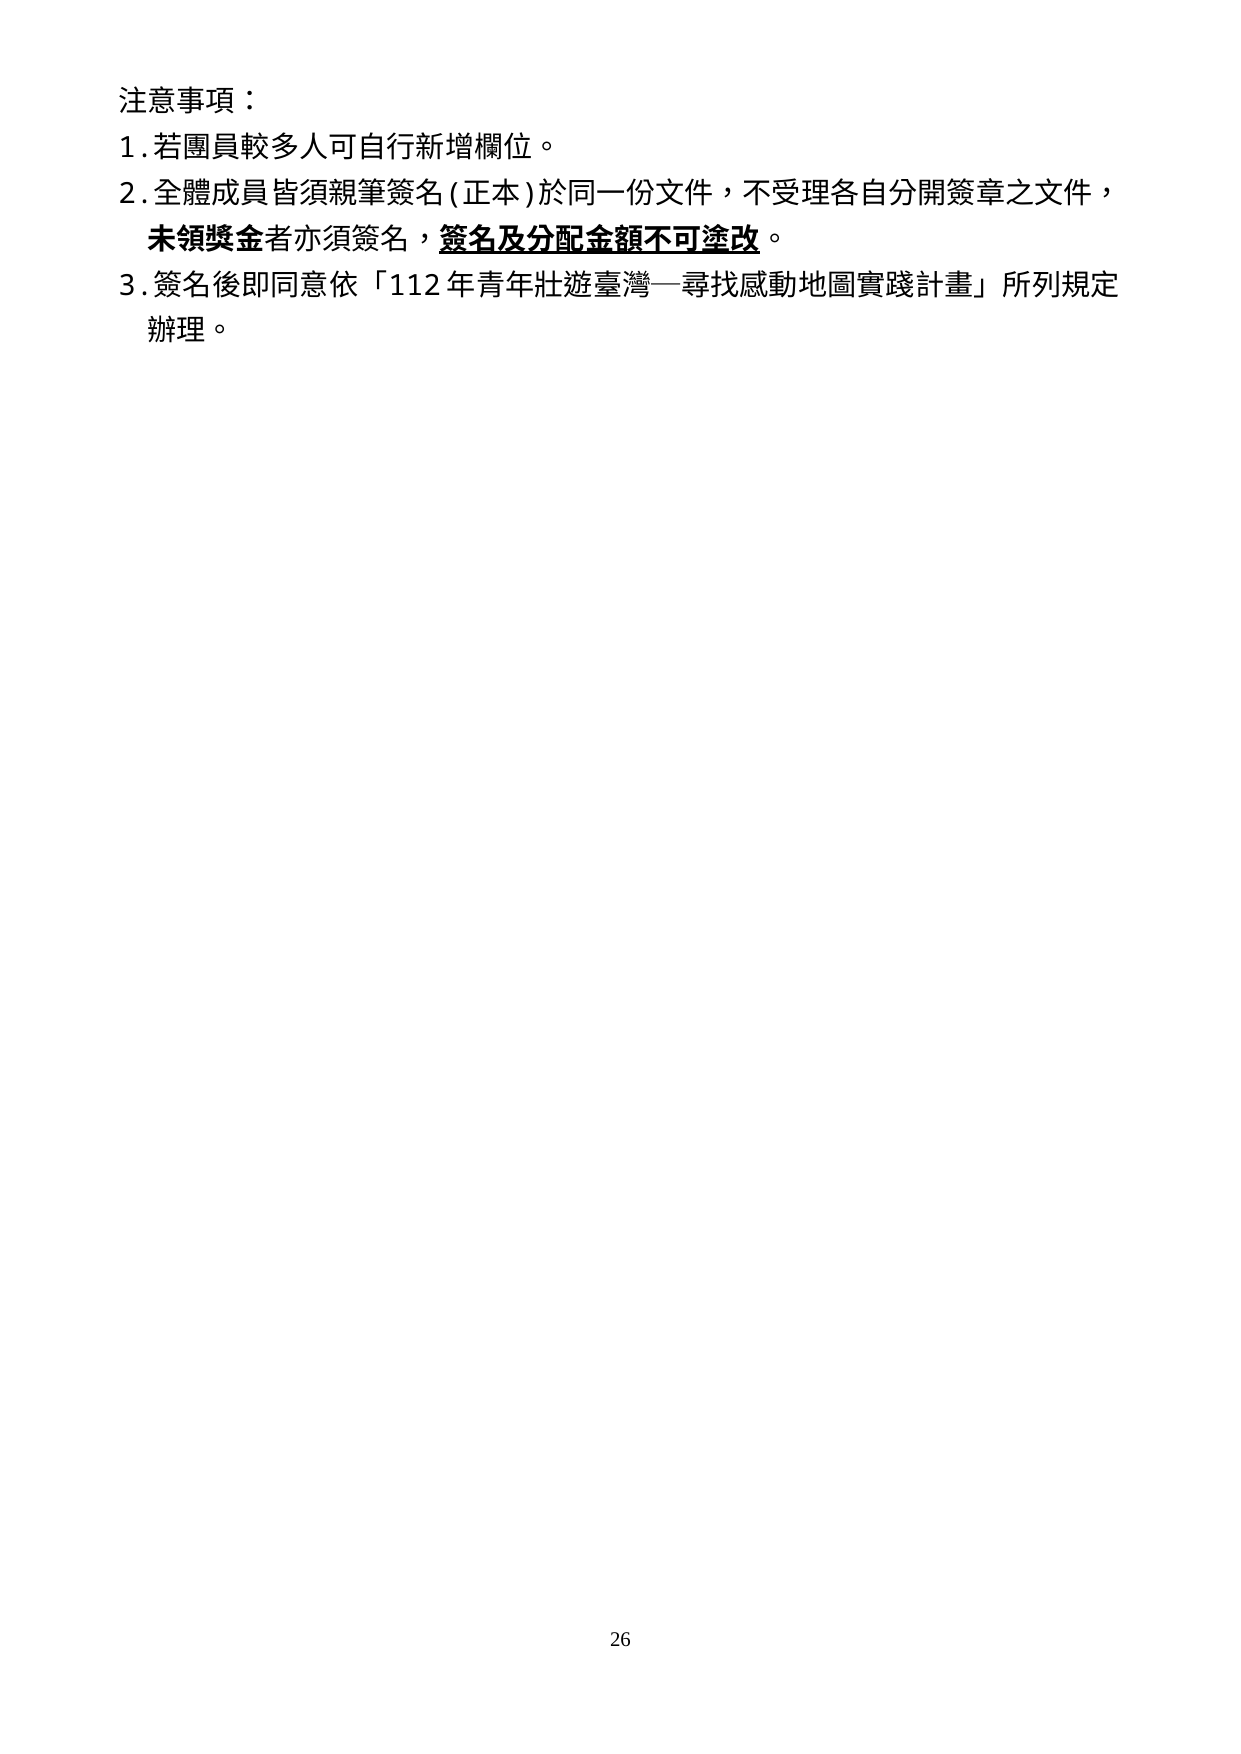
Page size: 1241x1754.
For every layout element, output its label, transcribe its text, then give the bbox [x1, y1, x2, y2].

text 1.若團員較多人可自行新增欄位。 [118, 121, 1122, 167]
text 注意事項： [118, 75, 1122, 121]
text 3.簽名後即同意依「112年青年壯遊臺灣─尋找感動地圖實踐計畫」所列規定辦理。 [118, 258, 1122, 350]
text 2.全體成員皆須親筆簽名(正本)於同一份文件，不受理各自分開簽章之文件，未領獎金者亦須簽名，簽名及分配金額不可塗改。 [118, 167, 1122, 258]
